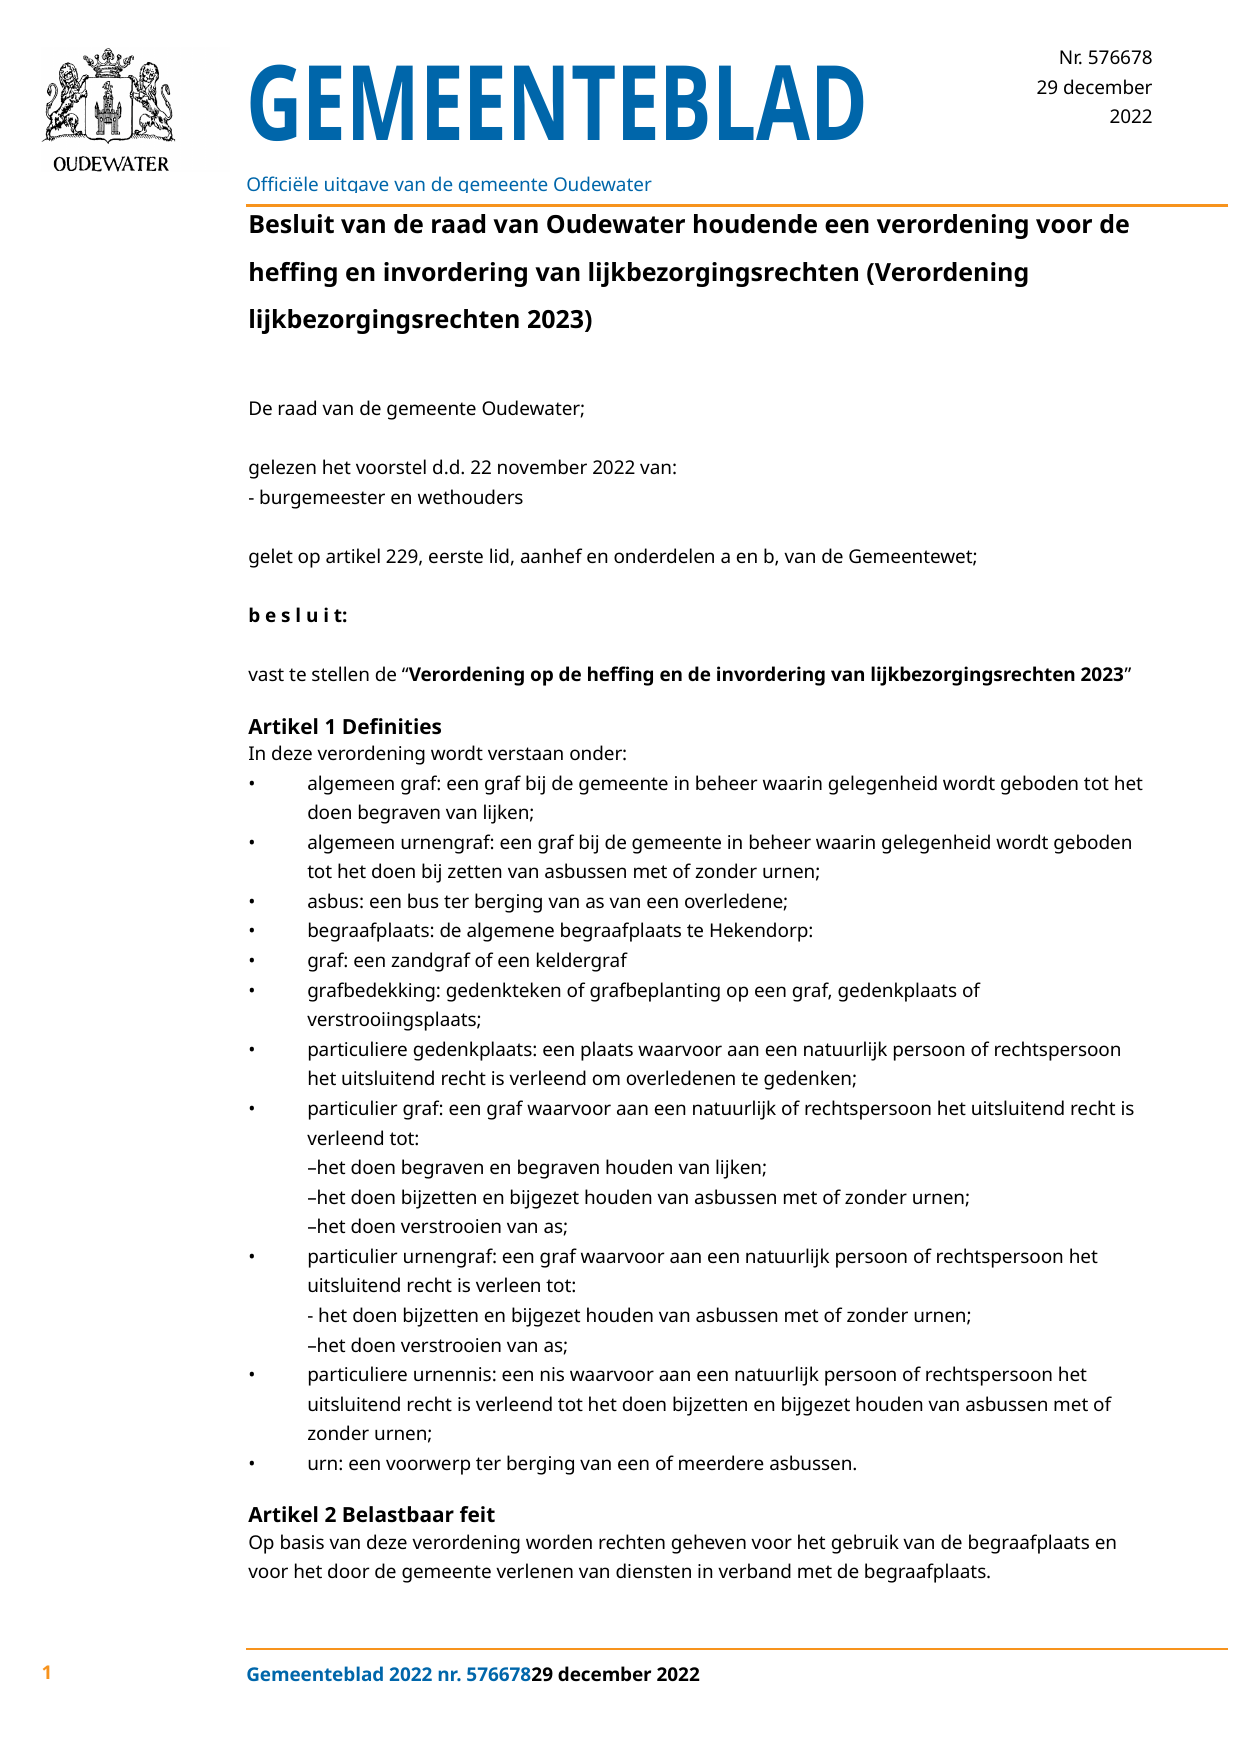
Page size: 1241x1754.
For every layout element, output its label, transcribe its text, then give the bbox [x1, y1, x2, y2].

list particuliere urnennis: een nis waarvoor aan een natuurlijk persoon of rechtspersoon het uitsluitend recht is verleend tot het doen bijzetten en bijgezet houden van asbussen met of zonder urnen; [248, 1361, 1152, 1446]
text Op basis van deze verordening worden rechten geheven voor het gebruik van de begraafplaats en voor het door de gemeente verlenen van diensten in verband met de begraafplaats. [248, 1529, 1152, 1584]
text Besluit van de raad van Oudewater houdende een verordening voor de heffing en invordering van lijkbezorgingsrechten (Verordening lijkbezorgingsrechten 2023) [248, 207, 1152, 336]
list –het doen verstrooien van as; [248, 1332, 1152, 1358]
text gelet op artikel 229, eerste lid, aanhef en onderdelen a en b, van de Gemeentewet; [248, 543, 1152, 569]
text vast te stellen de “Verordening op de heffing en de invordering van lijkbezorgingsrechten 2023” [248, 661, 1152, 687]
list graf: een zandgraf of een keldergraf [248, 947, 1152, 973]
text gelezen het voorstel d.d. 22 november 2022 van: [248, 454, 1152, 480]
list particulier graf: een graf waarvoor aan een natuurlijk of rechtspersoon het uitsluitend recht is verleend tot: [248, 1095, 1152, 1151]
list particulier urnengraf: een graf waarvoor aan een natuurlijk persoon of rechtspersoon het uitsluitend recht is verleen tot: [248, 1243, 1152, 1298]
list –het doen begraven en begraven houden van lijken; [248, 1154, 1152, 1180]
list begraafplaats: de algemene begraafplaats te Hekendorp: [248, 918, 1152, 943]
text Artikel 1 Definities [248, 712, 1152, 740]
list algemeen urnengraf: een graf bij de gemeente in beheer waarin gelegenheid wordt geboden tot het doen bij zetten van asbussen met of zonder urnen; [248, 829, 1152, 884]
list - het doen bijzetten en bijgezet houden van asbussen met of zonder urnen; [248, 1302, 1152, 1328]
list urn: een voorwerp ter berging van een of meerdere asbussen. [248, 1450, 1152, 1476]
picture [41, 47, 231, 172]
list grafbedekking: gedenkteken of grafbeplanting op een graf, gedenkplaats of verstrooiingsplaats; [248, 977, 1152, 1032]
list algemeen graf: een graf bij de gemeente in beheer waarin gelegenheid wordt geboden tot het doen begraven van lijken; [248, 770, 1152, 825]
text De raad van de gemeente Oudewater; [248, 395, 1152, 421]
list –het doen verstrooien van as; [248, 1213, 1152, 1239]
list –het doen bijzetten en bijgezet houden van asbussen met of zonder urnen; [248, 1184, 1152, 1210]
text - burgemeester en wethouders [248, 484, 1152, 509]
list particuliere gedenkplaats: een plaats waarvoor aan een natuurlijk persoon of rechtspersoon het uitsluitend recht is verleend om overledenen te gedenken; [248, 1036, 1152, 1091]
text b e s l u i t: [248, 602, 1152, 628]
text Artikel 2 Belastbaar feit [248, 1501, 1152, 1529]
text In deze verordening wordt verstaan onder: [248, 740, 1152, 766]
list asbus: een bus ter berging van as van een overledene; [248, 888, 1152, 914]
